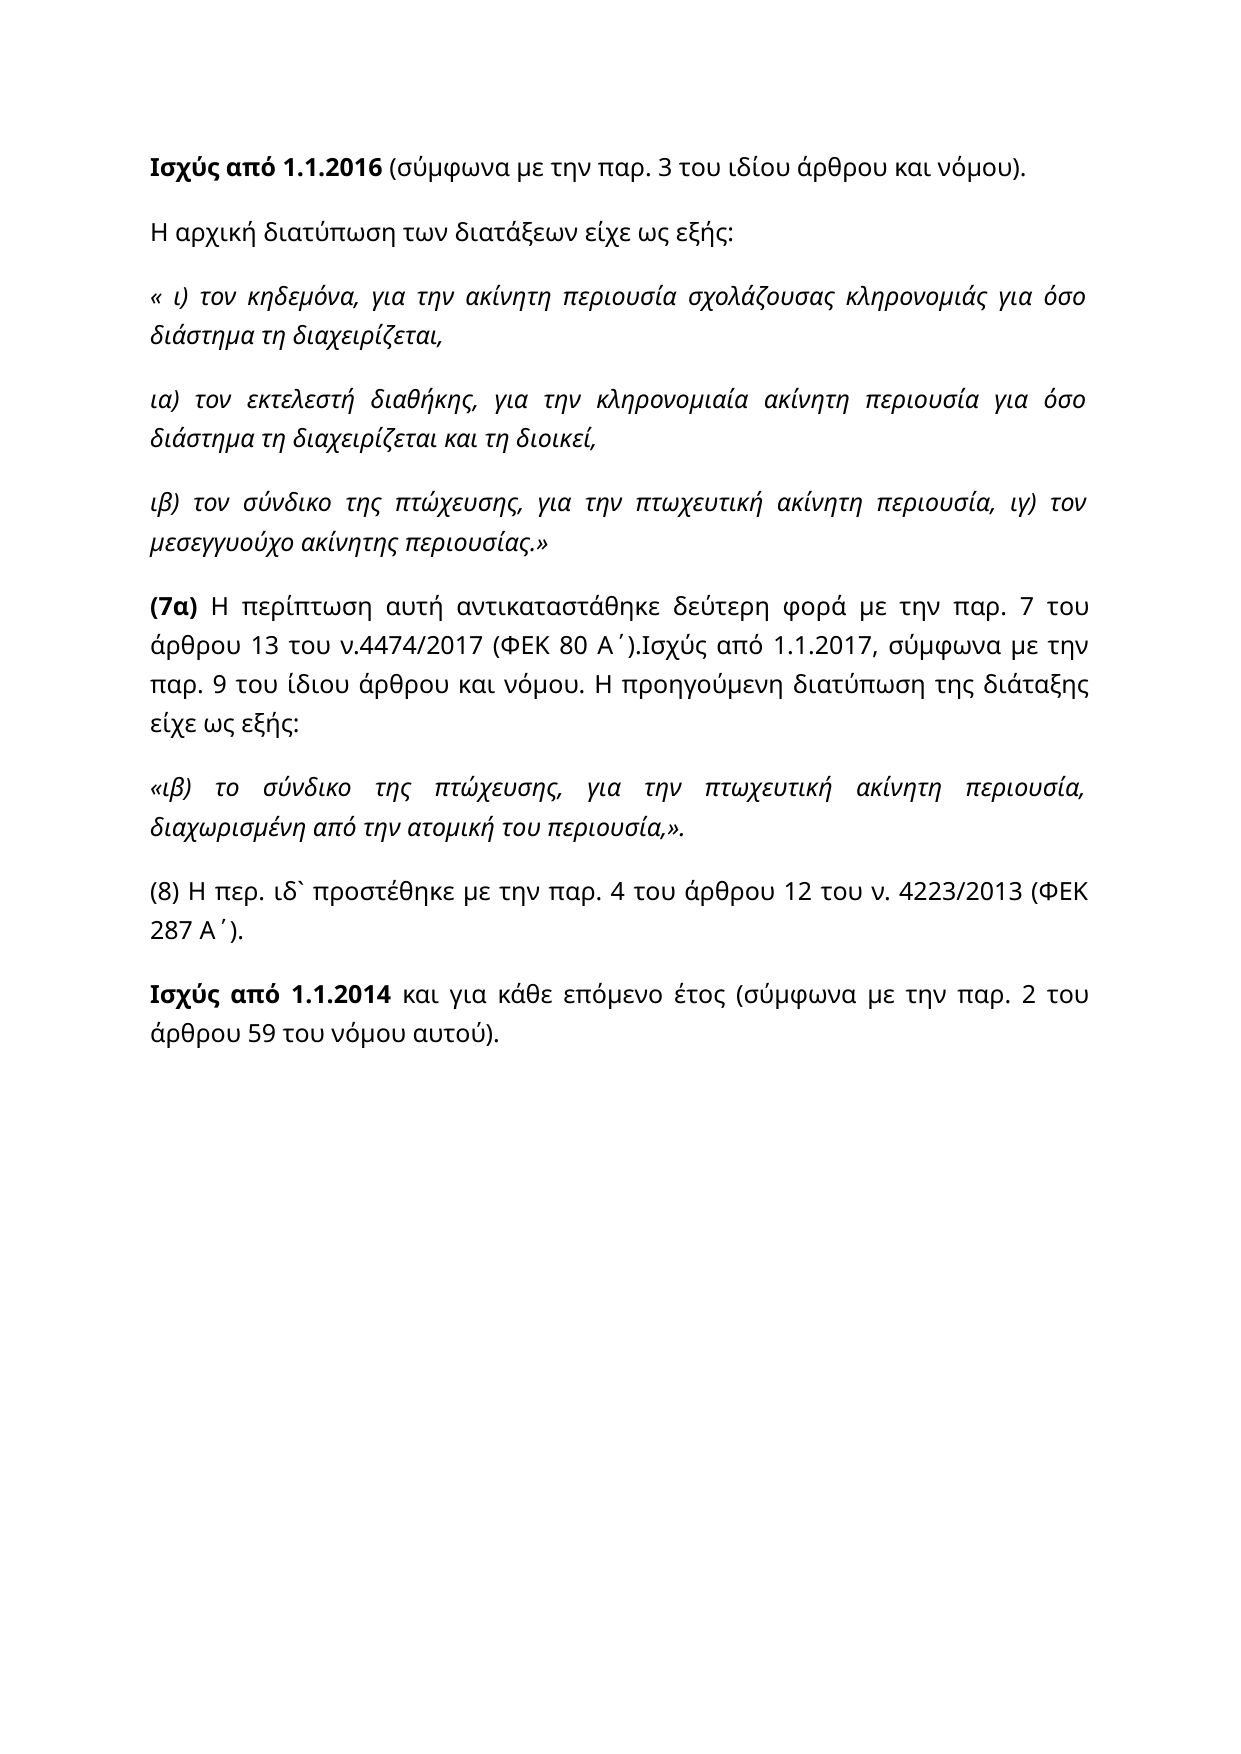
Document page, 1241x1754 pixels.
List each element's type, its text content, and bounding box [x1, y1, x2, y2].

text ιβ) τον σύνδικο της πτώχευσης, για την πτωχευτική ακίνητη περιουσία, ιγ) τον μεσεγγυούχο ακίνητης περιουσίας.» [150, 485, 1090, 558]
text (7α) Η περίπτωση αυτή αντικαταστάθηκε δεύτερη φορά με την παρ. 7 του άρθρου 13 του ν.4474/2017 (ΦΕΚ 80 Α΄).Ισχύς από 1.1.2017, σύμφωνα με την παρ. 9 του ίδιου άρθρου και νόμου. Η προηγούμενη διατύπωση της διάταξης είχε ως εξής: [150, 588, 1090, 740]
text «ιβ) το σύνδικο της πτώχευσης, για την πτωχευτική ακίνητη περιουσία, διαχωρισμένη από την ατομική του περιουσία,». [150, 770, 1090, 843]
text Ισχύς από 1.1.2016 (σύμφωνα με την παρ. 3 του ιδίου άρθρου και νόμου). [150, 150, 1090, 184]
text (8) Η περ. ιδ` προστέθηκε με την παρ. 4 του άρθρου 12 του ν. 4223/2013 (ΦΕΚ 287 Α΄). [150, 873, 1090, 947]
text Η αρχική διατύπωση των διατάξεων είχε ως εξής: [150, 214, 1090, 248]
text ια) τον εκτελεστή διαθήκης, για την κληρονομιαία ακίνητη περιουσία για όσο διάστημα τη διαχειρίζεται και τη διοικεί, [150, 382, 1090, 455]
text Ισχύς από 1.1.2014 και για κάθε επόμενο έτος (σύμφωνα με την παρ. 2 του άρθρου 59 του νόμου αυτού). [150, 977, 1090, 1050]
text « ι) τον κηδεμόνα, για την ακίνητη περιουσία σχολάζουσας κληρονομιάς για όσο διάστημα τη διαχειρίζεται, [150, 278, 1090, 352]
